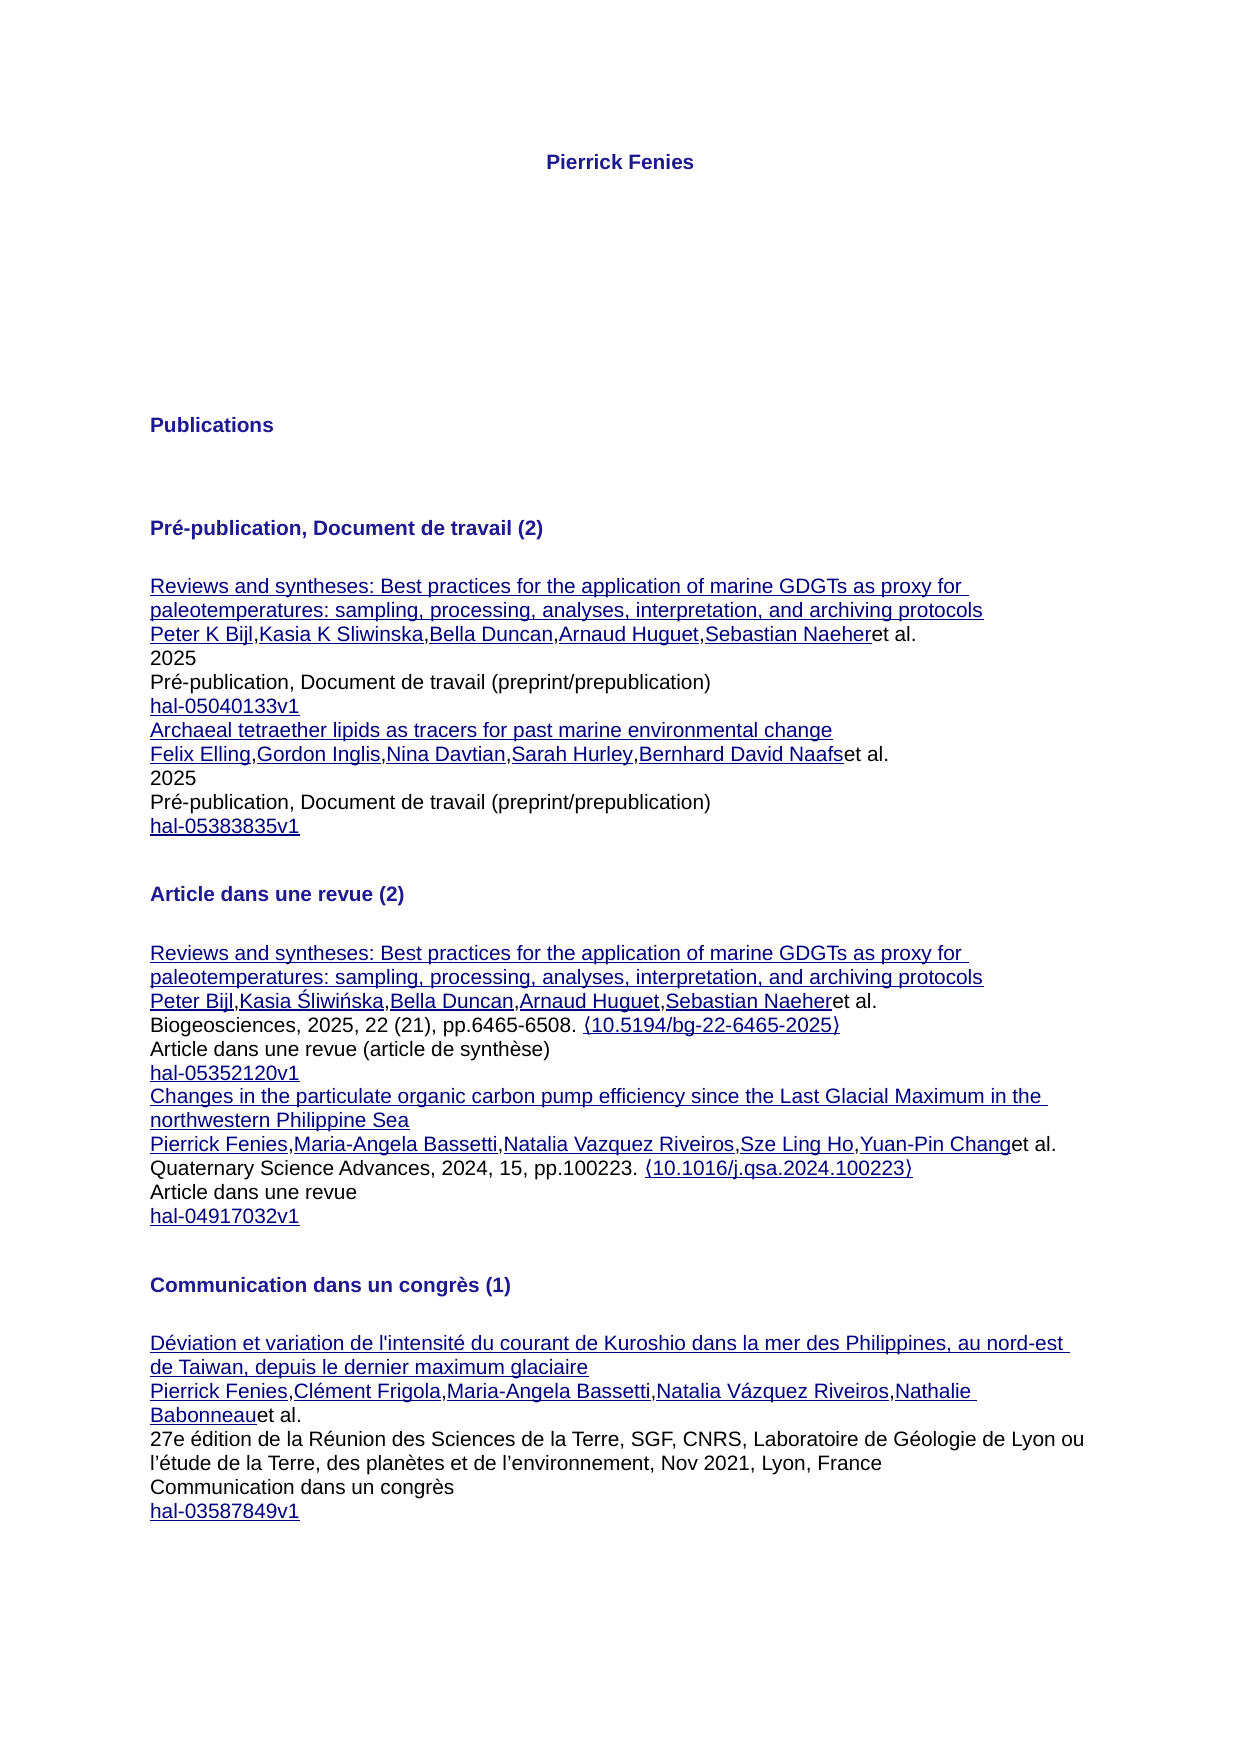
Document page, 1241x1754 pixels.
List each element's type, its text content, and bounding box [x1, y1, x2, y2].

subtitle Publications [150, 412, 1090, 436]
subtitle Communication dans un congrès (1) [150, 1273, 1090, 1297]
table_header Déviation et variation de l'intensité du courant de Kuroshio dans la mer des Philippines, au nord-est de Taiwan, depuis le dernier maximum glaciaire Pierrick Fenies,Clément Frigola,Maria-Angela Bassetti,Natalia Vázquez Riveiros,Nathalie Babonneauet al. 27e édition de la Réunion des Sciences de la Terre, SGF, CNRS, Laboratoire de Géologie de Lyon ou l’étude de la Terre, des planètes et de l’environnement, Nov 2021, Lyon, France Communication dans un congrès hal-03587849v1 [150, 1331, 1090, 1523]
subtitle Article dans une revue (2) [150, 882, 1090, 906]
table_header Reviews and syntheses: Best practices for the application of marine GDGTs as proxy for paleotemperatures: sampling, processing, analyses, interpretation, and archiving protocols Peter K Bijl,Kasia K Sliwinska,Bella Duncan,Arnaud Huguet,Sebastian Naeheret al. 2025 Pré-publication, Document de travail (preprint/prepublication) hal-05040133v1 [150, 574, 1090, 718]
table_header Reviews and syntheses: Best practices for the application of marine GDGTs as proxy for paleotemperatures: sampling, processing, analyses, interpretation, and archiving protocols Peter Bijl,Kasia Śliwińska,Bella Duncan,Arnaud Huguet,Sebastian Naeheret al. Biogeosciences, 2025, 22 (21), pp.6465-6508. ⟨10.5194/bg-22-6465-2025⟩ Article dans une revue (article de synthèse) hal-05352120v1 [150, 941, 1090, 1084]
table_cell Changes in the particulate organic carbon pump efficiency since the Last Glacial Maximum in the northwestern Philippine Sea Pierrick Fenies,Maria-Angela Bassetti,Natalia Vazquez Riveiros,Sze Ling Ho,Yuan-Pin Changet al. Quaternary Science Advances, 2024, 15, pp.100223. ⟨10.1016/j.qsa.2024.100223⟩ Article dans une revue hal-04917032v1 [150, 1084, 1090, 1228]
subtitle Pierrick Fenies [150, 150, 1090, 174]
table_cell Archaeal tetraether lipids as tracers for past marine environmental change Felix Elling,Gordon Inglis,Nina Davtian,Sarah Hurley,Bernhard David Naafset al. 2025 Pré-publication, Document de travail (preprint/prepublication) hal-05383835v1 [150, 718, 1090, 837]
subtitle Pré-publication, Document de travail (2) [150, 516, 1090, 539]
